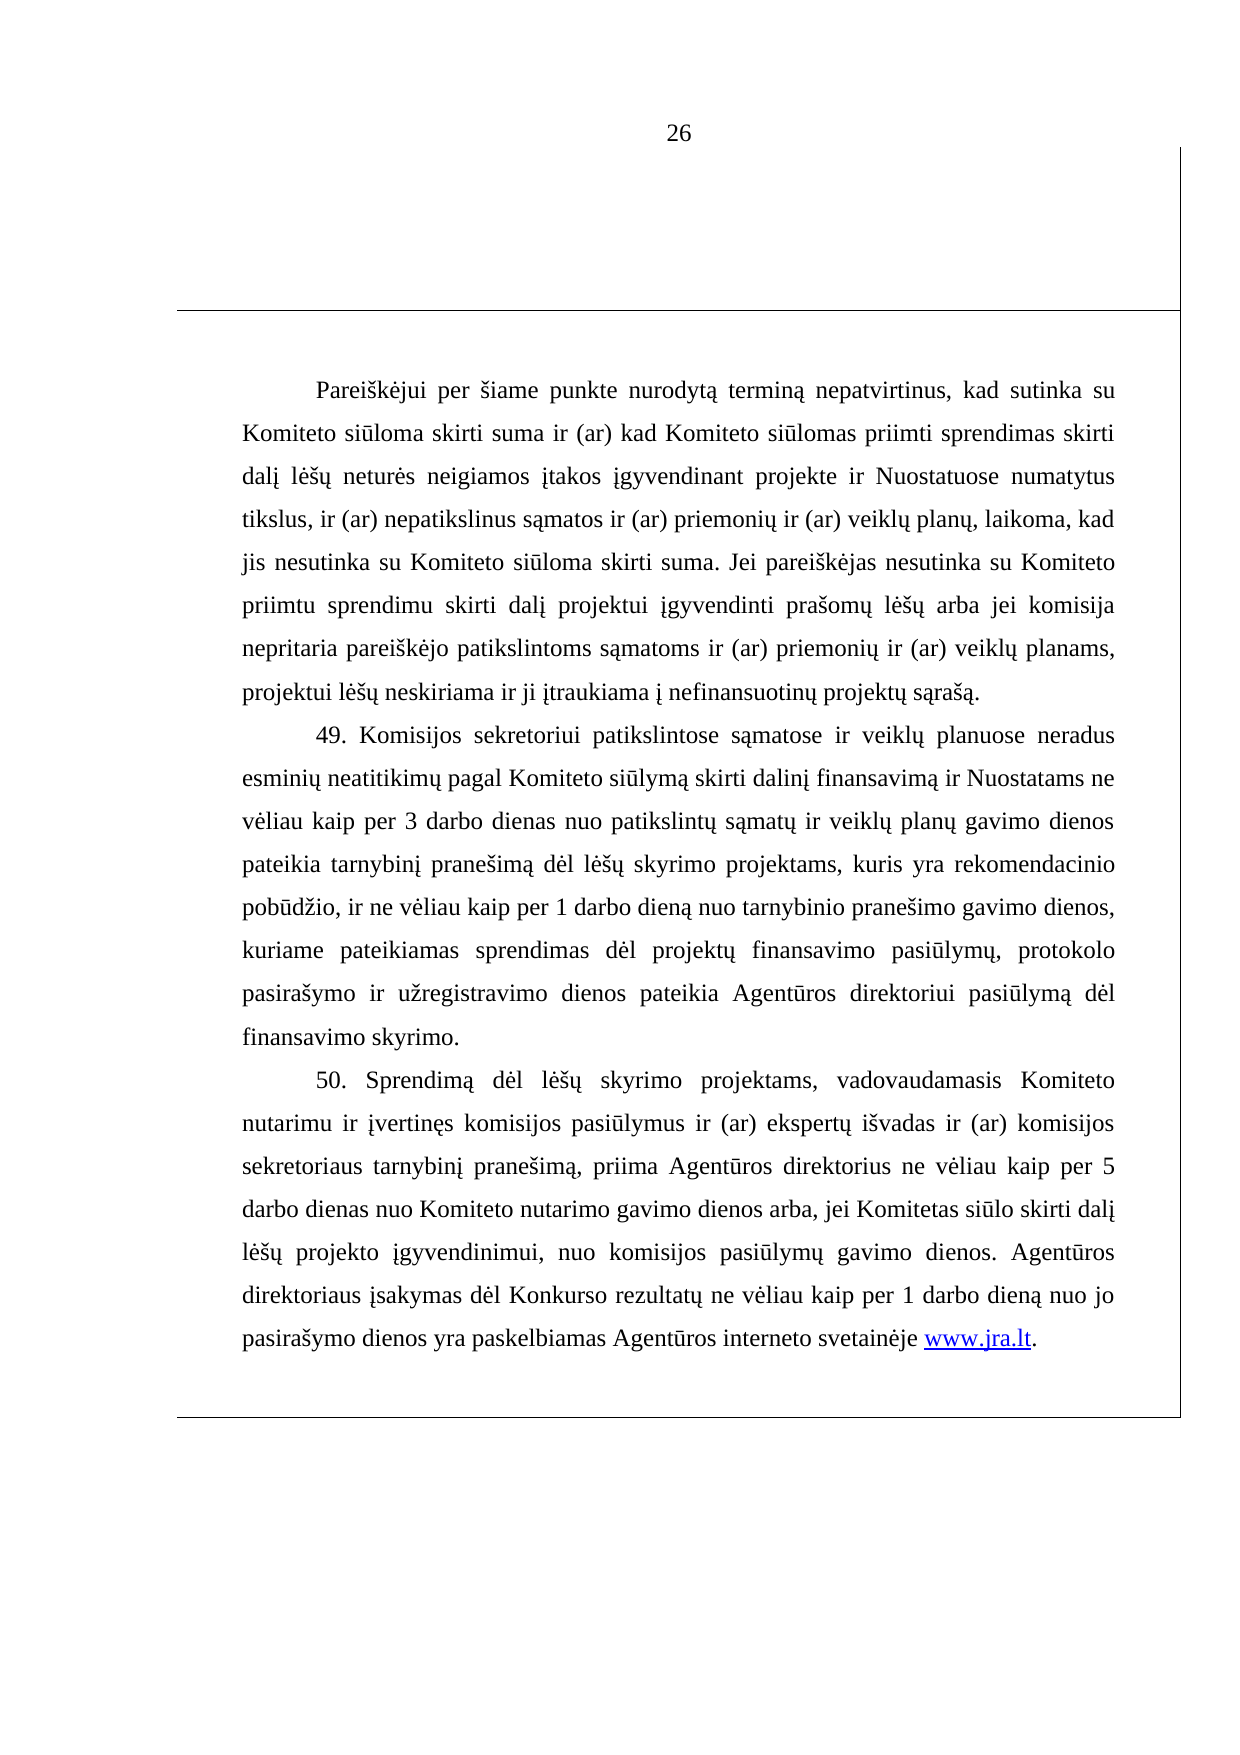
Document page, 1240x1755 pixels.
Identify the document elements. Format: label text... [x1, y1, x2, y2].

text Pareiškėjui per šiame punkte nurodytą terminą nepatvirtinus, kad sutinka su Komiteto siūloma skirti suma ir (ar) kad Komiteto siūlomas priimti sprendimas skirti dalį lėšų neturės neigiamos įtakos įgyvendinant projekte ir Nuostatuose numatytus tikslus, ir (ar) nepatikslinus sąmatos ir (ar) priemonių ir (ar) veiklų planų, laikoma, kad jis nesutinka su Komiteto siūloma skirti suma. Jei pareiškėjas nesutinka su Komiteto priimtu sprendimu skirti dalį projektui įgyvendinti prašomų lėšų arba jei komisija nepritaria pareiškėjo patikslintoms sąmatoms ir (ar) priemonių ir (ar) veiklų planams, projektui lėšų neskiriama ir ji įtraukiama į nefinansuotinų projektų sąrašą. [177, 310, 1180, 655]
text 49. Komisijos sekretoriui patikslintose sąmatose ir veiklų planuose neradus esminių neatitikimų pagal Komiteto siūlymą skirti dalinį finansavimą ir Nuostatams ne vėliau kaip per 3 darbo dienas nuo patikslintų sąmatų ir veiklų planų gavimo dienos pateikia tarnybinį pranešimą dėl lėšų skyrimo projektams, kuris yra rekomendacinio pobūdžio, ir ne vėliau kaip per 1 darbo dieną nuo tarnybinio pranešimo gavimo dienos, kuriame pateikiamas sprendimas dėl projektų finansavimo pasiūlymų, protokolo pasirašymo ir užregistravimo dienos pateikia Agentūros direktoriui pasiūlymą dėl finansavimo skyrimo. [177, 655, 1181, 1000]
text 50. Sprendimą dėl lėšų skyrimo projektams, vadovaudamasis Komiteto nutarimu ir įvertinęs komisijos pasiūlymus ir (ar) ekspertų išvadas ir (ar) komisijos sekretoriaus tarnybinį pranešimą, priima Agentūros direktorius ne vėliau kaip per 5 darbo dienas nuo Komiteto nutarimo gavimo dienos arba, jei Komitetas siūlo skirti dalį lėšų projekto įgyvendinimui, nuo komisijos pasiūlymų gavimo dienos. Agentūros direktoriaus įsakymas dėl Konkurso rezultatų ne vėliau kaip per 1 darbo dieną nuo jo pasirašymo dienos yra paskelbiamas Agentūros interneto svetainėje www.jra.lt. [177, 1000, 1181, 1417]
